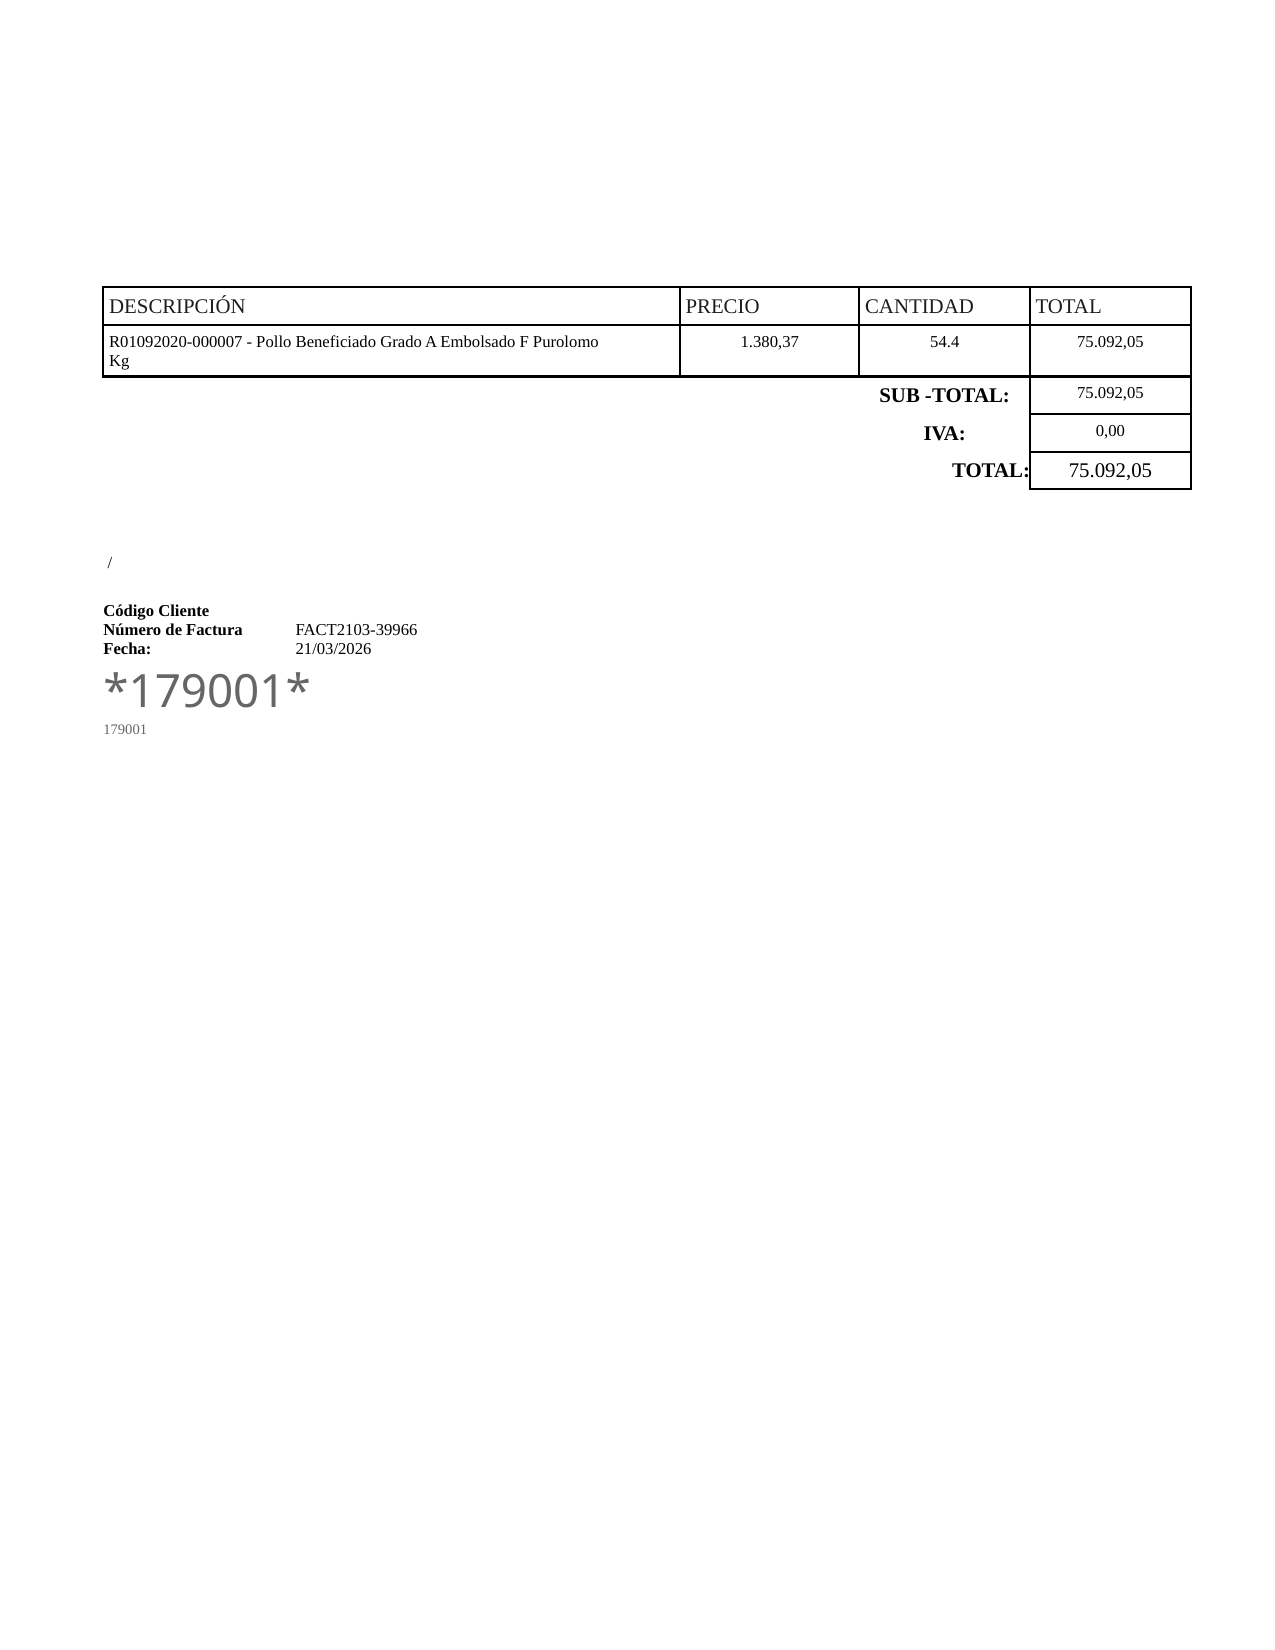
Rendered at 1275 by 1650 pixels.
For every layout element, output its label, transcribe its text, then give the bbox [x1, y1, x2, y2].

table_header TOTAL [1031, 288, 1190, 323]
text 179001 [103, 721, 1137, 737]
table_header CANTIDAD [860, 288, 1029, 323]
table_cell TOTAL: [859, 451, 1029, 488]
table_header DESCRIPCIÓN [104, 288, 679, 323]
table_cell Fecha: [103, 639, 295, 658]
table_cell 54.4 [860, 326, 1029, 375]
table_cell FACT2103-39966 [295, 620, 517, 639]
table_cell [103, 378, 859, 488]
table_cell [103, 534, 858, 553]
table_cell 1.380,37 [681, 326, 858, 375]
table_cell IVA: [859, 413, 1029, 451]
table_cell [103, 514, 858, 533]
table_cell Número de Factura [103, 620, 295, 639]
table_header [295, 601, 517, 620]
table_header Código Cliente [103, 601, 295, 620]
table_cell 21/03/2026 [295, 639, 517, 658]
table_cell 0,00 [1031, 415, 1190, 451]
table_cell 75.092,05 [1031, 453, 1190, 488]
text *179001* [103, 658, 1137, 721]
table_cell 75.092,05 [1031, 326, 1190, 375]
table_cell 75.092,05 [1031, 378, 1190, 413]
table_header PRECIO [681, 288, 858, 323]
table_header [103, 490, 858, 514]
table_cell R01092020-000007 - Pollo Beneficiado Grado A Embolsado F Purolomo Kg [104, 326, 679, 375]
table_cell / [103, 553, 858, 572]
table_cell SUB -TOTAL: [859, 378, 1029, 413]
